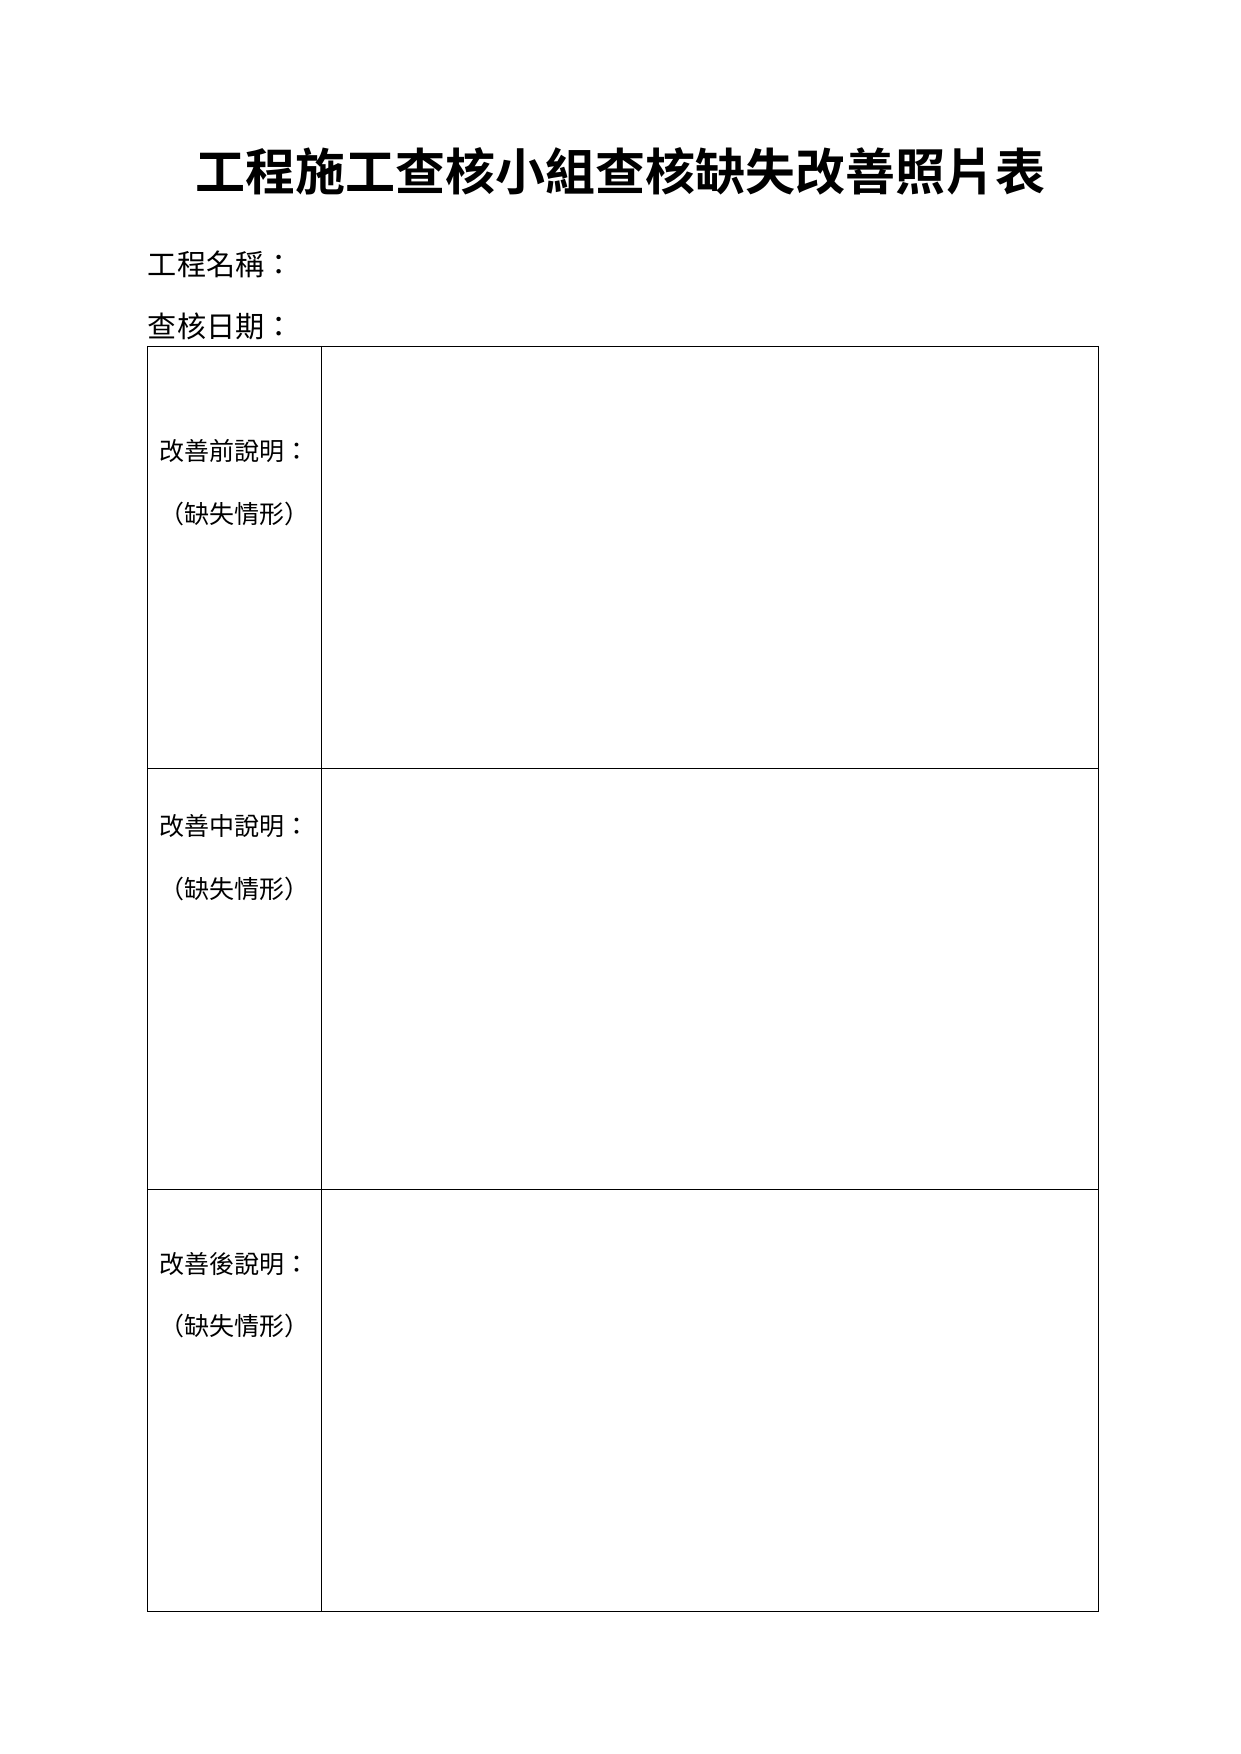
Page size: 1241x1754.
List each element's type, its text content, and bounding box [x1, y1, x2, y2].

table_cell 改善後說明： （缺失情形） [148, 1190, 321, 1611]
table_cell [322, 769, 1098, 1189]
table_header [322, 347, 1098, 767]
text 工程名稱： [148, 221, 1092, 283]
table_cell [322, 1190, 1098, 1611]
text 查核日期： [148, 283, 1092, 346]
table_header 改善前說明： （缺失情形） [148, 347, 321, 767]
table_cell 改善中說明： （缺失情形） [148, 769, 321, 1189]
text 工程施工查核小組查核缺失改善照片表 [148, 96, 1092, 221]
